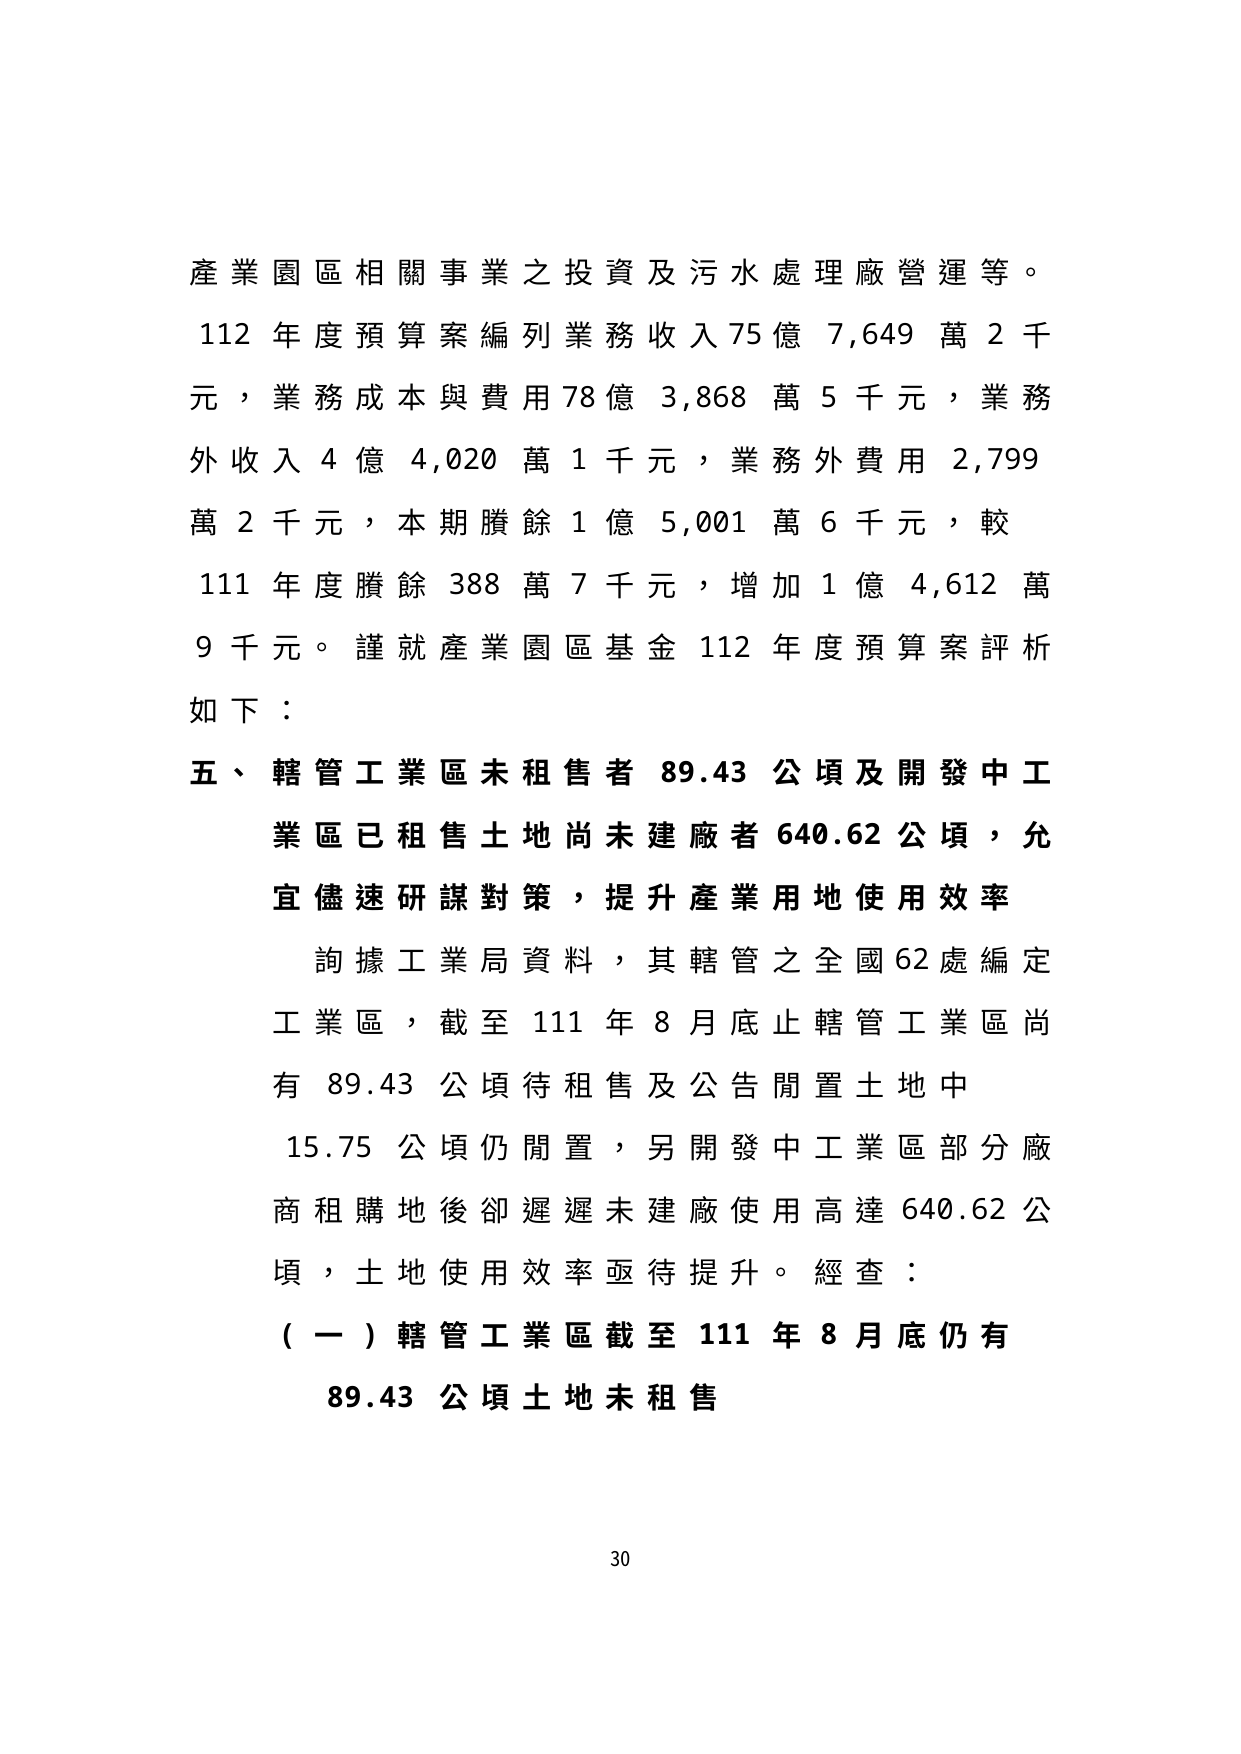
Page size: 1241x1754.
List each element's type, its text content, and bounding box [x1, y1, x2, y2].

text 五、轄管工業區未租售者89.43公頃及開發中工業區已租售土地尚未建廠者640.62公頃，允宜儘速研謀對策，提升產業用地使用效率 [183, 729, 1058, 917]
text 詢據工業局資料，其轄管之全國62處編定工業區，截至111年8月底止轄管工業區尚有89.43公頃待租售及公告閒置土地中15.75公頃仍閒置，另開發中工業區部分廠商租購地後卻遲遲未建廠使用高達640.62公頃，土地使用效率亟待提升。經查： [242, 917, 1058, 1292]
text 產業園區相關事業之投資及污水處理廠營運等。112年度預算案編列業務收入75億7,649萬2千元，業務成本與費用78億3,868萬5千元，業務外收入4億4,020萬1千元，業務外費用2,799萬2千元，本期賸餘1億5,001萬6千元，較111年度賸餘388萬7千元，增加1億4,612萬9千元。謹就產業園區基金112年度預算案評析如下： [183, 229, 1058, 729]
text (一)轄管工業區截至111年8月底仍有89.43公頃土地未租售 [242, 1292, 1058, 1417]
